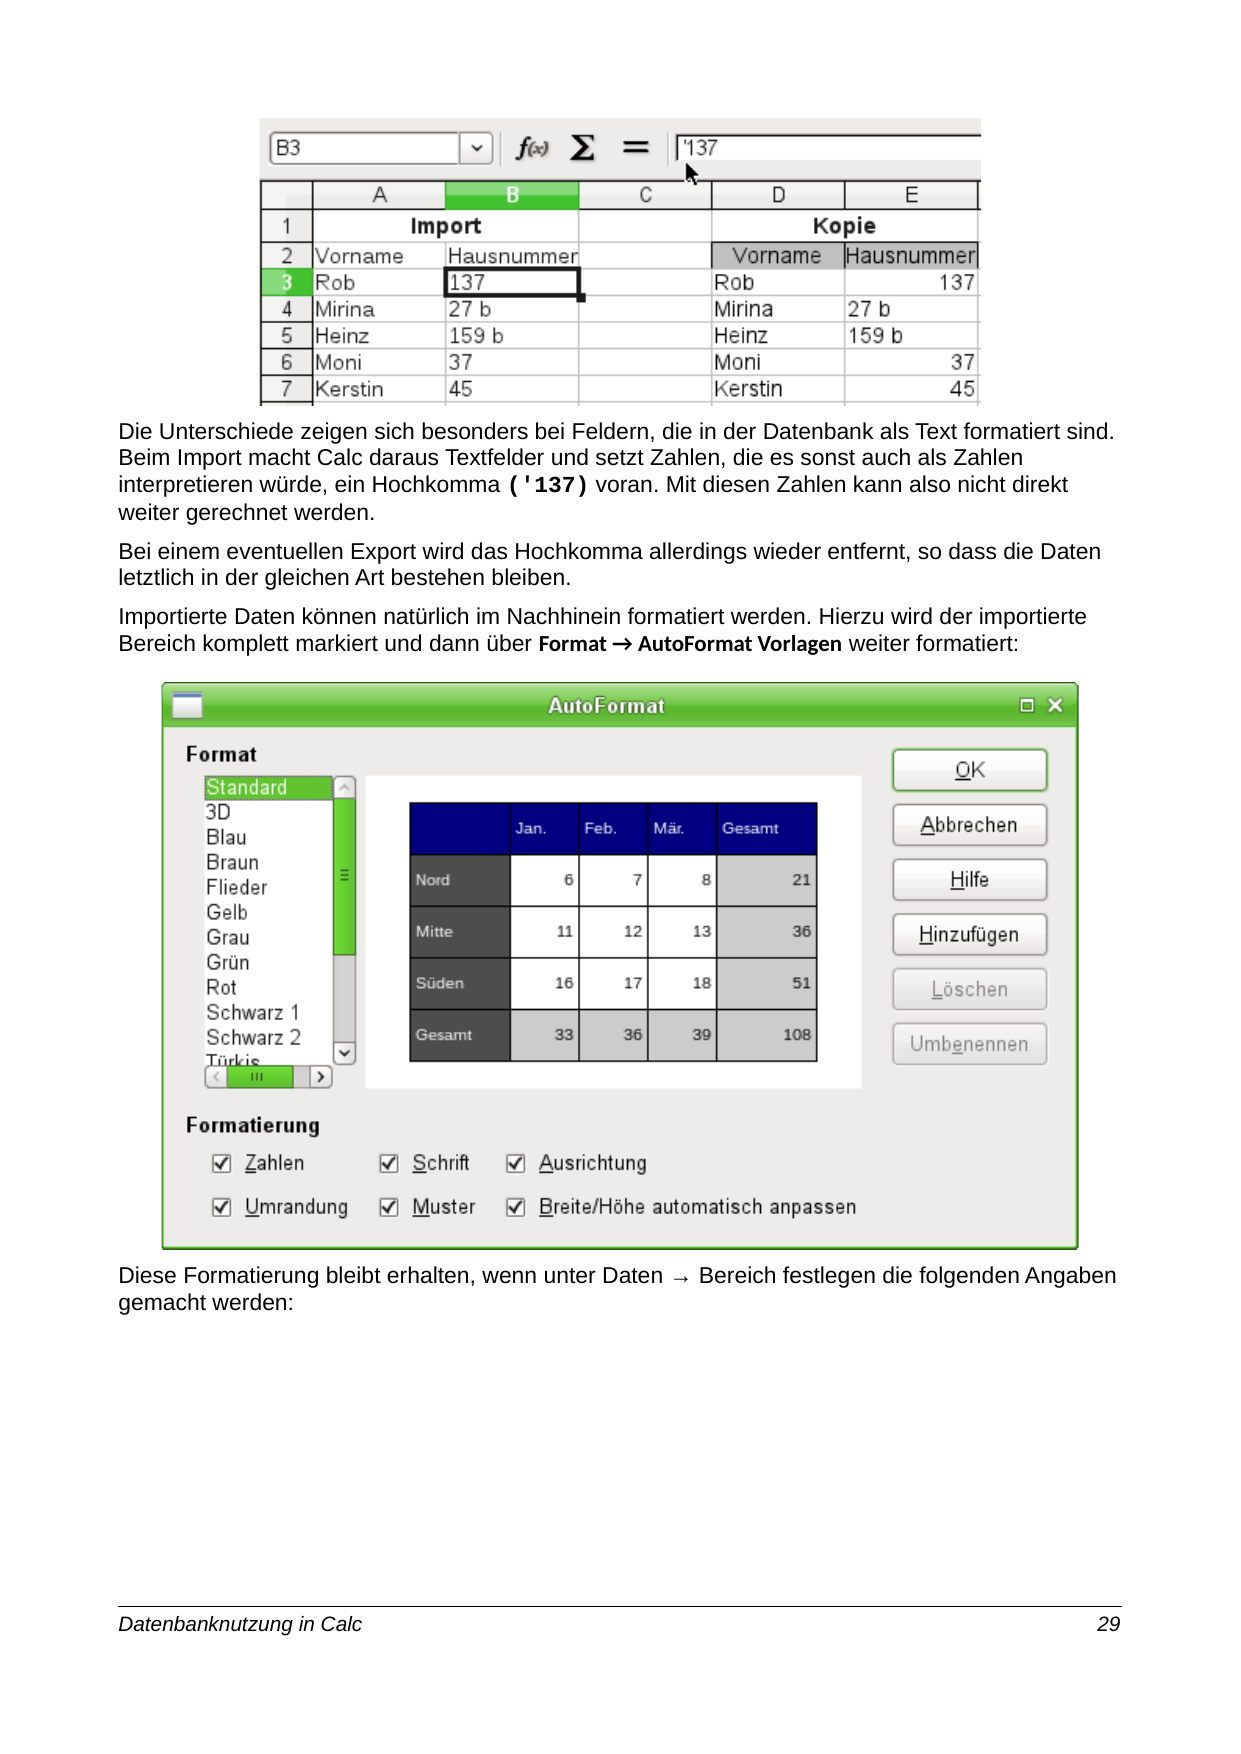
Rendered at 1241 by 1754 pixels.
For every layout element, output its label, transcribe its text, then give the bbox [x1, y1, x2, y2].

picture [161, 682, 1079, 1250]
text Bei einem eventuellen Export wird das Hochkomma allerdings wieder entfernt, so dass die Daten letztlich in der gleichen Art bestehen bleiben. [118, 538, 1122, 591]
text Importierte Daten können natürlich im Nachhinein formatiert werden. Hierzu wird der importierte Bereich komplett markiert und dann über Format → AutoFormat Vorlagen weiter formatiert: [118, 603, 1122, 657]
picture [259, 118, 982, 406]
text Diese Formatierung bleibt erhalten, wenn unter Daten → Bereich festlegen die folgenden Angaben gemacht werden: [118, 1262, 1122, 1315]
text Die Unterschiede zeigen sich besonders bei Feldern, die in der Datenbank als Text formatiert sind. Beim Import macht Calc daraus Textfelder und setzt Zahlen, die es sonst auch als Zahlen interpretieren würde, ein Hochkomma ('137) voran. Mit diesen Zahlen kann also nicht direkt weiter gerechnet werden. [118, 418, 1122, 525]
